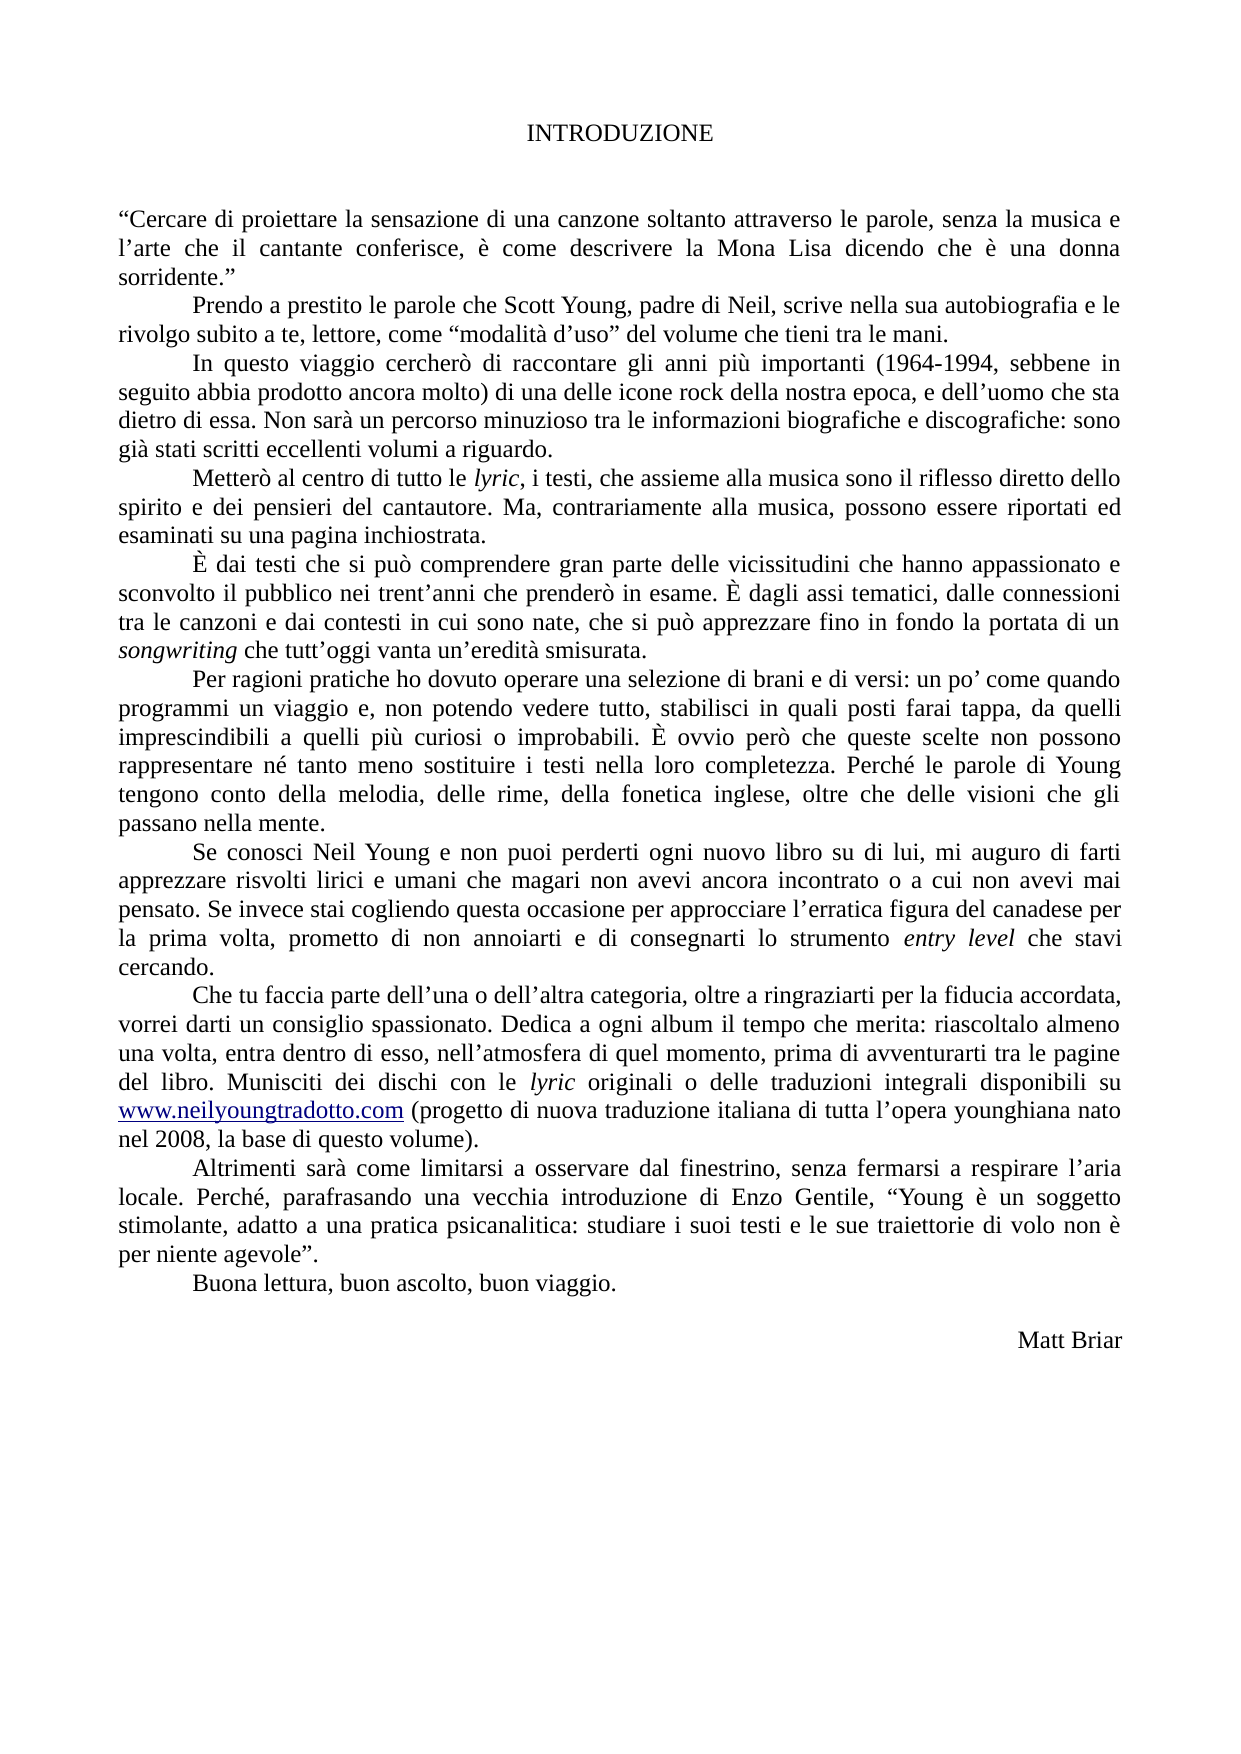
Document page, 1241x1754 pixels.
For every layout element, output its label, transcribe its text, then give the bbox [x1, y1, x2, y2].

text In questo viaggio cercherò di raccontare gli anni più importanti (1964-1994, sebbene in seguito abbia prodotto ancora molto) di una delle icone rock della nostra epoca, e dell’uomo che sta dietro di essa. Non sarà un percorso minuzioso tra le informazioni biografiche e discografiche: sono già stati scritti eccellenti volumi a riguardo. [118, 348, 1122, 463]
text Metterò al centro di tutto le lyric, i testi, che assieme alla musica sono il riflesso diretto dello spirito e dei pensieri del cantautore. Ma, contrariamente alla musica, possono essere riportati ed esaminati su una pagina inchiostrata. [118, 463, 1122, 549]
text INTRODUZIONE [118, 118, 1122, 147]
text Matt Briar [118, 1326, 1122, 1354]
text Buona lettura, buon ascolto, buon viaggio. [118, 1268, 1122, 1297]
text È dai testi che si può comprendere gran parte delle vicissitudini che hanno appassionato e sconvolto il pubblico nei trent’anni che prenderò in esame. È dagli assi tematici, dalle connessioni tra le canzoni e dai contesti in cui sono nate, che si può apprezzare fino in fondo la portata di un songwriting che tutt’oggi vanta un’eredità smisurata. [118, 549, 1122, 664]
subtitle Per ragioni pratiche ho dovuto operare una selezione di brani e di versi: un po’ come quando programmi un viaggio e, non potendo vedere tutto, stabilisci in quali posti farai tappa, da quelli imprescindibili a quelli più curiosi o improbabili. È ovvio però che queste scelte non possono rappresentare né tanto meno sostituire i testi nella loro completezza. Perché le parole di Young tengono conto della melodia, delle rime, della fonetica inglese, oltre che delle visioni che gli passano nella mente. [118, 664, 1122, 837]
subtitle Che tu faccia parte dell’una o dell’altra categoria, oltre a ringraziarti per la fiducia accordata, vorrei darti un consiglio spassionato. Dedica a ogni album il tempo che merita: riascoltalo almeno una volta, entra dentro di esso, nell’atmosfera di quel momento, prima di avventurarti tra le pagine del libro. Munisciti dei dischi con le lyric originali o delle traduzioni integrali disponibili su www.neilyoungtradotto.com (progetto di nuova traduzione italiana di tutta l’opera younghiana nato nel 2008, la base di questo volume). [118, 981, 1122, 1153]
text Prendo a prestito le parole che Scott Young, padre di Neil, scrive nella sua autobiografia e le rivolgo subito a te, lettore, come “modalità d’uso” del volume che tieni tra le mani. [118, 291, 1122, 348]
text Se conosci Neil Young e non puoi perderti ogni nuovo libro su di lui, mi auguro di farti apprezzare risvolti lirici e umani che magari non avevi ancora incontrato o a cui non avevi mai pensato. Se invece stai cogliendo questa occasione per approcciare l’erratica figura del canadese per la prima volta, prometto di non annoiarti e di consegnarti lo strumento entry level che stavi cercando. [118, 837, 1122, 981]
text “Cercare di proiettare la sensazione di una canzone soltanto attraverso le parole, senza la musica e l’arte che il cantante conferisce, è come descrivere la Mona Lisa dicendo che è una donna sorridente.” [118, 204, 1122, 291]
subtitle Altrimenti sarà come limitarsi a osservare dal finestrino, senza fermarsi a respirare l’aria locale. Perché, parafrasando una vecchia introduzione di Enzo Gentile, “Young è un soggetto stimolante, adatto a una pratica psicanalitica: studiare i suoi testi e le sue traiettorie di volo non è per niente agevole”. [118, 1153, 1122, 1268]
